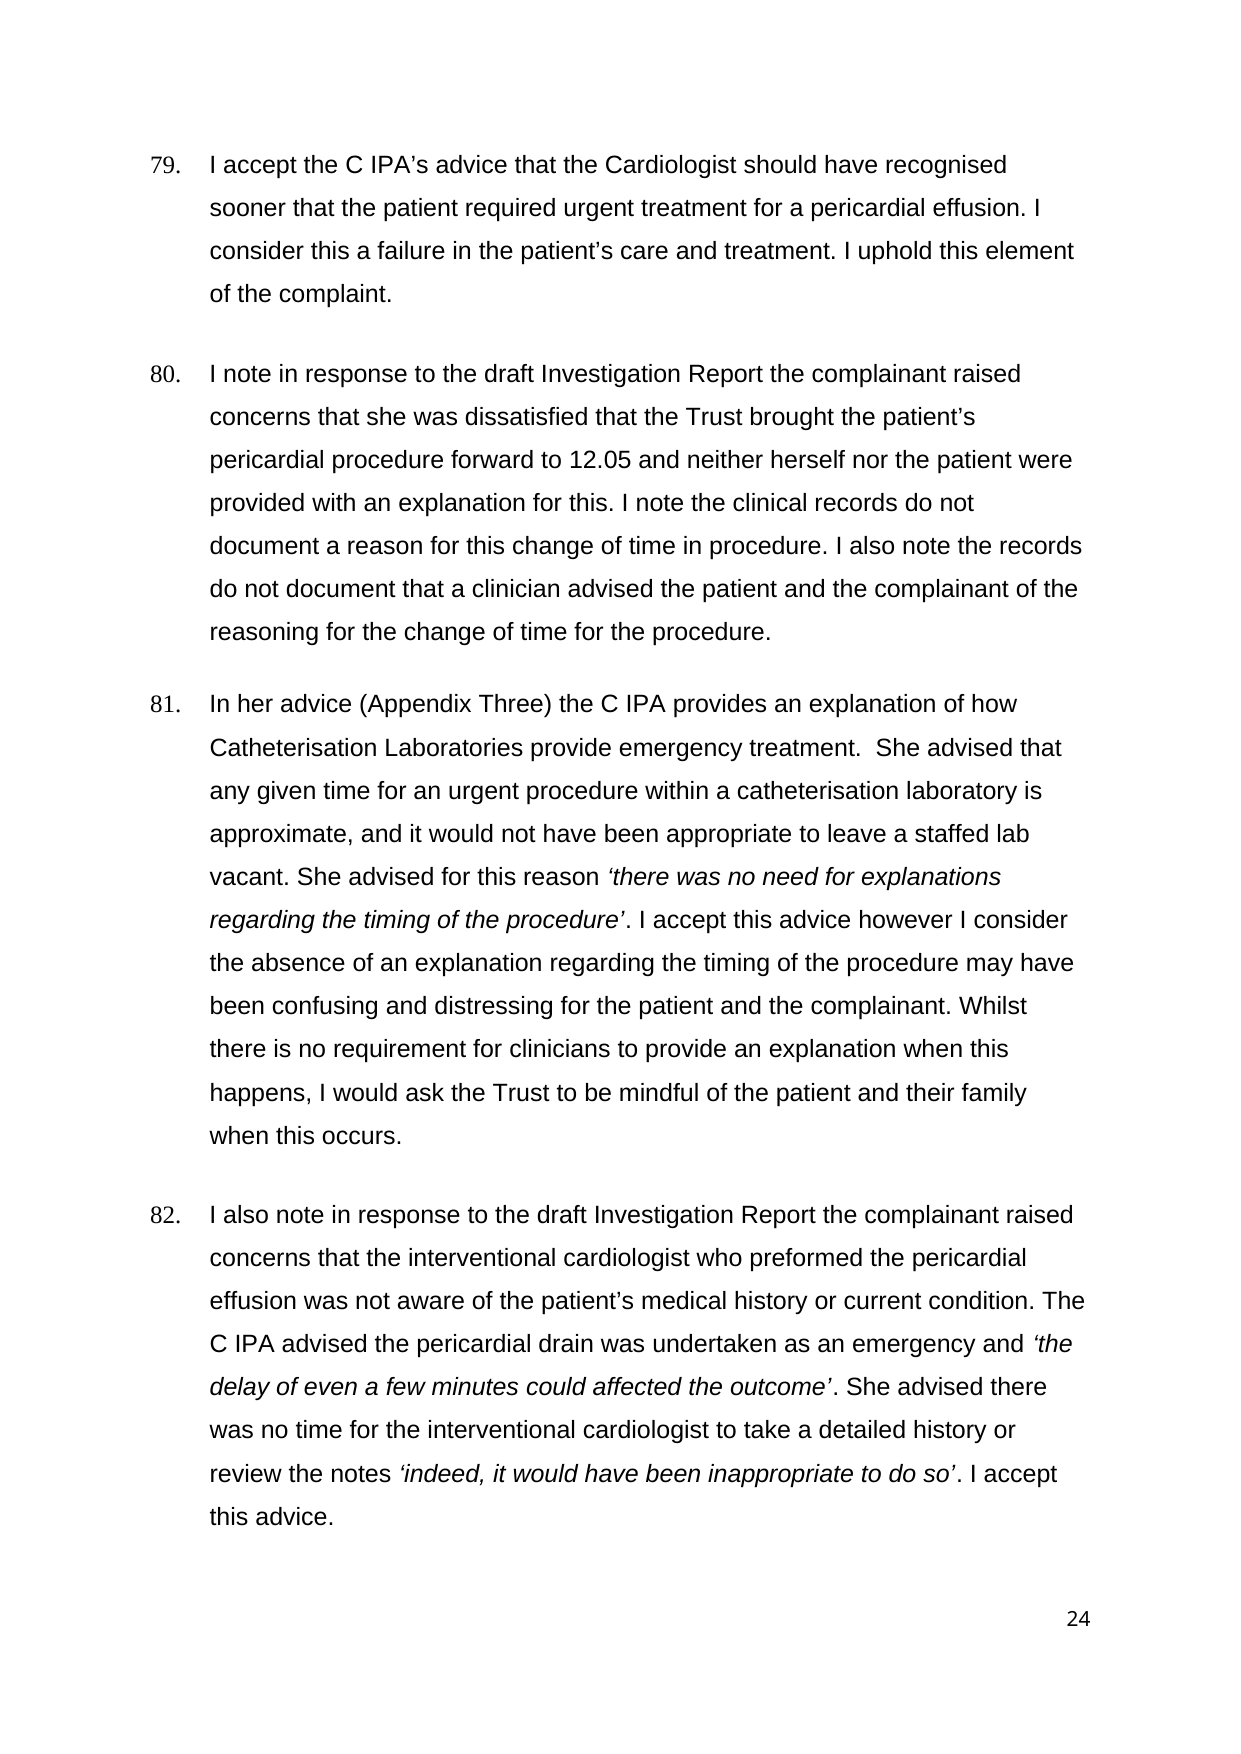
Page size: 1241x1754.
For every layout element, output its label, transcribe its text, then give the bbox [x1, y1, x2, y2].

list I note in response to the draft Investigation Report the complainant raised concerns that she was dissatisfied that the Trust brought the patient’s pericardial procedure forward to 12.05 and neither herself nor the patient were provided with an explanation for this. I note the clinical records do not document a reason for this change of time in procedure. I also note the records do not document that a clinician advised the patient and the complainant of the reasoning for the change of time for the procedure. [150, 358, 1090, 646]
list I accept the C IPA’s advice that the Cardiologist should have recognised sooner that the patient required urgent treatment for a pericardial effusion. I consider this a failure in the patient’s care and treatment. I uphold this element of the complaint. [150, 150, 1090, 308]
list I also note in response to the draft Investigation Report the complainant raised concerns that the interventional cardiologist who preformed the pericardial effusion was not aware of the patient’s medical history or current condition. The C IPA advised the pericardial drain was undertaken as an emergency and ‘the delay of even a few minutes could affected the outcome’. She advised there was no time for the interventional cardiologist to take a detailed history or review the notes ‘indeed, it would have been inappropriate to do so’. I accept this advice. [150, 1200, 1090, 1530]
list In her advice (Appendix Three) the C IPA provides an explanation of how Catheterisation Laboratories provide emergency treatment. She advised that any given time for an urgent procedure within a catheterisation laboratory is approximate, and it would not have been appropriate to leave a staffed lab vacant. She advised for this reason ‘there was no need for explanations regarding the timing of the procedure’. I accept this advice however I consider the absence of an explanation regarding the timing of the procedure may have been confusing and distressing for the patient and the complainant. Whilst there is no requirement for clinicians to provide an explanation when this happens, I would ask the Trust to be mindful of the patient and their family when this occurs. [150, 689, 1090, 1149]
